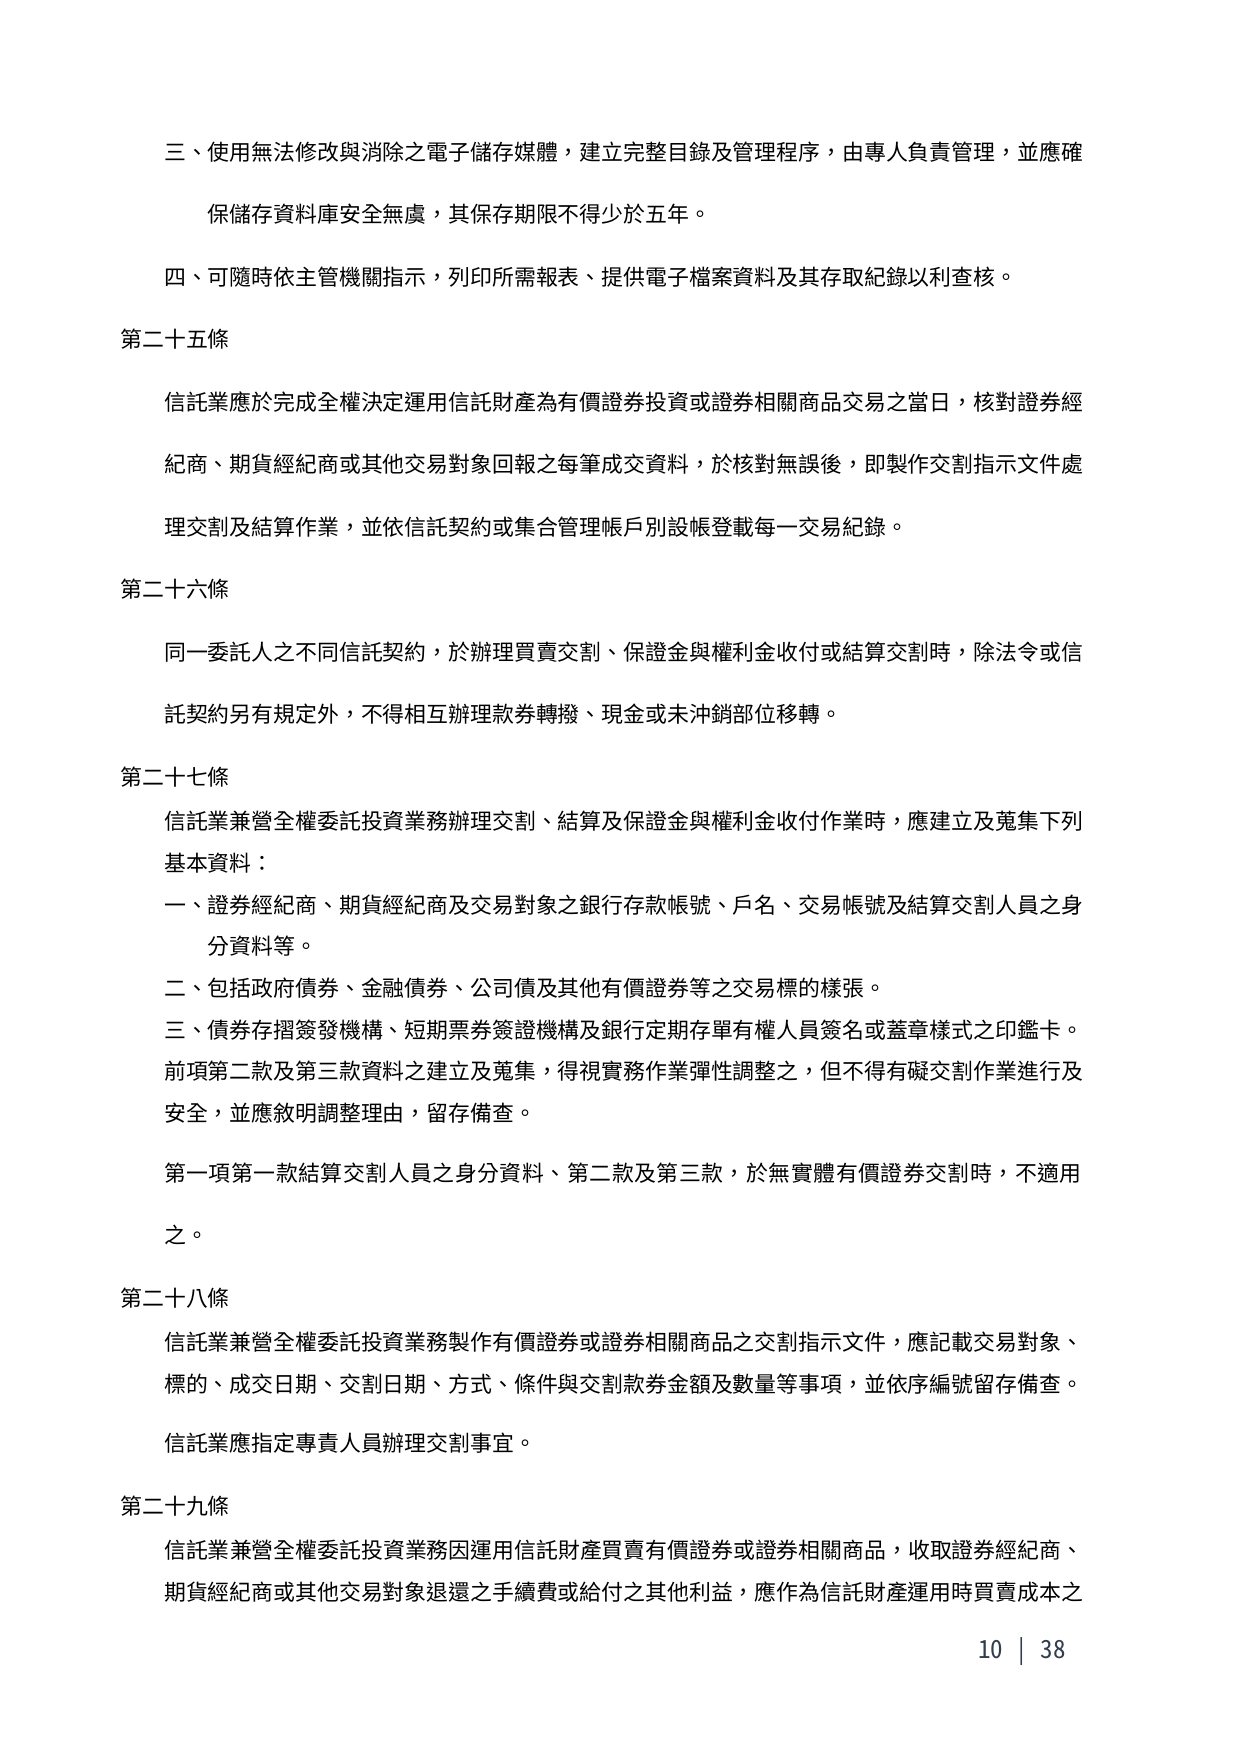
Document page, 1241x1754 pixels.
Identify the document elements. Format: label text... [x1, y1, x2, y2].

table_cell 三、使用無法修改與消除之電子儲存媒體，建立完整目錄及管理程序，由專人負責管理，並應確保儲存資料庫安全無虞，其保存期限不得少於五年。 四、可隨時依主管機關指示，列印所需報表、提供電子檔案資料及其存取紀錄以利查核。 第二十五條 信託業應於完成全權決定運用信託財產為有價證券投資或證券相關商品交易之當日，核對證券經紀商、期貨經紀商或其他交易對象回報之每筆成交資料，於核對無誤後，即製作交割指示文件處理交割及結算作業，並依信託契約或集合管理帳戶別設帳登載每一交易紀錄。 [109, 109, 1096, 546]
table_cell 第二十九條 信託業兼營全權委託投資業務因運用信託財產買賣有價證券或證券相關商品，收取證券經紀商、期貨經紀商或其他交易對象退還之手續費或給付之其他利益，應作為信託財產運用時買賣成本之 [109, 1463, 1096, 1609]
table_cell 第二十六條 同一委託人之不同信託契約，於辦理買賣交割、保證金與權利金收付或結算交割時，除法令或信託契約另有規定外，不得相互辦理款券轉撥、現金或未沖銷部位移轉。 [109, 546, 1096, 734]
table_cell 第二十八條 信託業兼營全權委託投資業務製作有價證券或證券相關商品之交割指示文件，應記載交易對象、標的、成交日期、交割日期、方式、條件與交割款券金額及數量等事項，並依序編號留存備查。 信託業應指定專責人員辦理交割事宜。 [109, 1255, 1096, 1463]
table_cell 第二十七條 信託業兼營全權委託投資業務辦理交割、結算及保證金與權利金收付作業時，應建立及蒐集下列基本資料： 一、證券經紀商、期貨經紀商及交易對象之銀行存款帳號、戶名、交易帳號及結算交割人員之身分資料等。 二、包括政府債券、金融債券、公司債及其他有價證券等之交易標的樣張。 三、債券存摺簽發機構、短期票券簽證機構及銀行定期存單有權人員簽名或蓋章樣式之印鑑卡。 前項第二款及第三款資料之建立及蒐集，得視實務作業彈性調整之，但不得有礙交割作業進行及安全，並應敘明調整理由，留存備查。 第一項第一款結算交割人員之身分資料、第二款及第三款，於無實體有價證券交割時，不適用之。 [109, 734, 1096, 1255]
